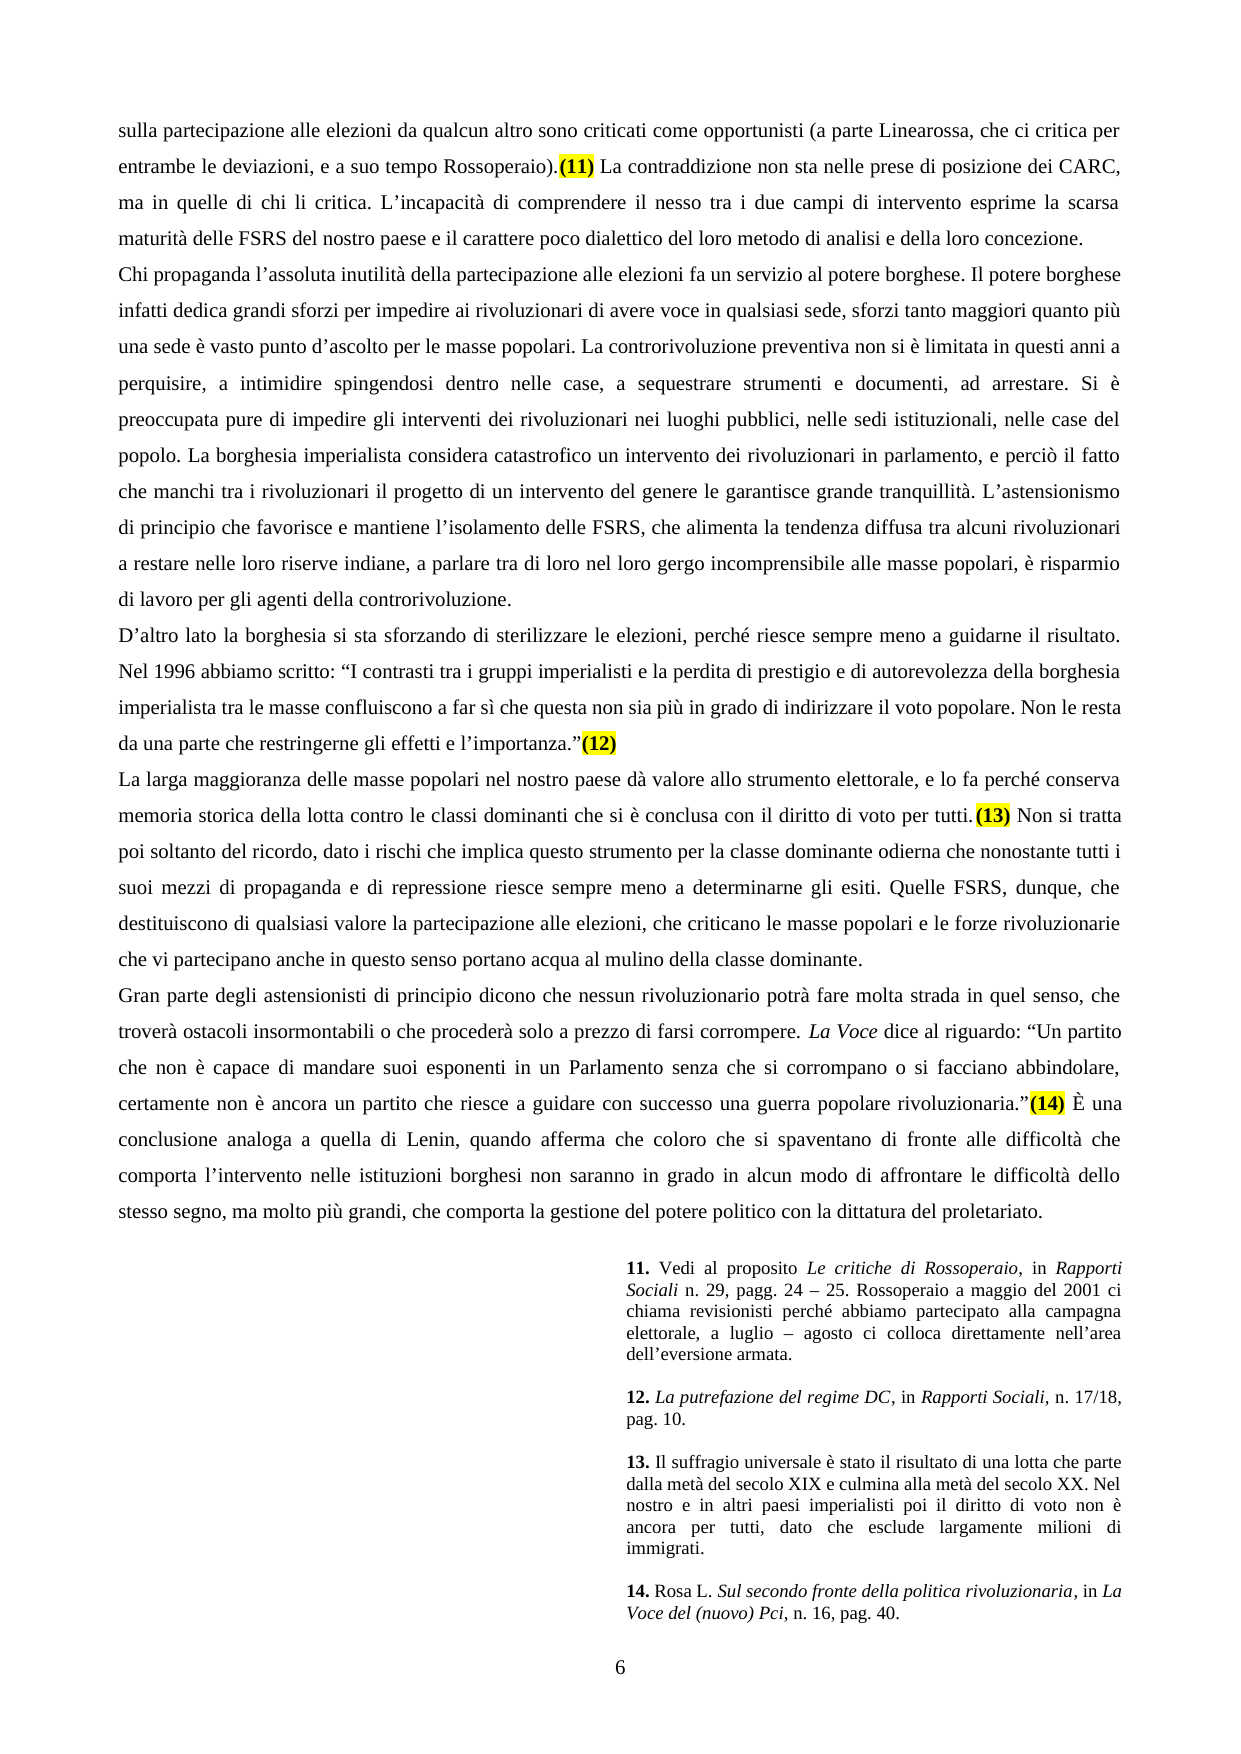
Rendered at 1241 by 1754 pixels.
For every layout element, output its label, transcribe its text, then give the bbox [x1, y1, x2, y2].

text Gran parte degli astensionisti di principio dicono che nessun rivoluzionario potrà fare molta strada in quel senso, che troverà ostacoli insormontabili o che procederà solo a prezzo di farsi corrompere. La Voce dice al riguardo: “Un partito che non è capace di mandare suoi esponenti in un Parlamento senza che si corrompano o si facciano abbindolare, certamente non è ancora un partito che riesce a guidare con successo una guerra popolare rivoluzionaria.”(14) È una conclusione analoga a quella di Lenin, quando afferma che coloro che si spaventano di fronte alle difficoltà che comporta l’intervento nelle istituzioni borghesi non saranno in grado in alcun modo di affrontare le difficoltà dello stesso segno, ma molto più grandi, che comporta la gestione del potere politico con la dittatura del proletariato. [118, 983, 1122, 1223]
text La larga maggioranza delle masse popolari nel nostro paese dà valore allo strumento elettorale, e lo fa perché conserva memoria storica della lotta contro le classi dominanti che si è conclusa con il diritto di voto per tutti.(13) Non si tratta poi soltanto del ricordo, dato i rischi che implica questo strumento per la classe dominante odierna che nonostante tutti i suoi mezzi di propaganda e di repressione riesce sempre meno a determinarne gli esiti. Quelle FSRS, dunque, che destituiscono di qualsiasi valore la partecipazione alle elezioni, che criticano le masse popolari e le forze rivoluzionarie che vi partecipano anche in questo senso portano acqua al mulino della classe dominante. [118, 767, 1122, 971]
text 14. Rosa L. Sul secondo fronte della politica rivoluzionaria, in La Voce del (nuovo) Pci, n. 16, pag. 40. [626, 1580, 1122, 1623]
text Chi propaganda l’assoluta inutilità della partecipazione alle elezioni fa un servizio al potere borghese. Il potere borghese infatti dedica grandi sforzi per impedire ai rivoluzionari di avere voce in qualsiasi sede, sforzi tanto maggiori quanto più una sede è vasto punto d’ascolto per le masse popolari. La controrivoluzione preventiva non si è limitata in questi anni a perquisire, a intimidire spingendosi dentro nelle case, a sequestrare strumenti e documenti, ad arrestare. Si è preoccupata pure di impedire gli interventi dei rivoluzionari nei luoghi pubblici, nelle sedi istituzionali, nelle case del popolo. La borghesia imperialista considera catastrofico un intervento dei rivoluzionari in parlamento, e perciò il fatto che manchi tra i rivoluzionari il progetto di un intervento del genere le garantisce grande tranquillità. L’astensionismo di principio che favorisce e mantiene l’isolamento delle FSRS, che alimenta la tendenza diffusa tra alcuni rivoluzionari a restare nelle loro riserve indiane, a parlare tra di loro nel loro gergo incomprensibile alle masse popolari, è risparmio di lavoro per gli agenti della controrivoluzione. [118, 262, 1122, 611]
text sulla partecipazione alle elezioni da qualcun altro sono criticati come opportunisti (a parte Linearossa, che ci critica per entrambe le deviazioni, e a suo tempo Rossoperaio).(11) La contraddizione non sta nelle prese di posizione dei CARC, ma in quelle di chi li critica. L’incapacità di comprendere il nesso tra i due campi di intervento esprime la scarsa maturità delle FSRS del nostro paese e il carattere poco dialettico del loro metodo di analisi e della loro concezione. [118, 118, 1122, 250]
text 13. Il suffragio universale è stato il risultato di una lotta che parte dalla metà del secolo XIX e culmina alla metà del secolo XX. Nel nostro e in altri paesi imperialisti poi il diritto di voto non è ancora per tutti, dato che esclude largamente milioni di immigrati. [626, 1451, 1122, 1559]
text 12. La putrefazione del regime DC, in Rapporti Sociali, n. 17/18, pag. 10. [626, 1386, 1122, 1429]
text D’altro lato la borghesia si sta sforzando di sterilizzare le elezioni, perché riesce sempre meno a guidarne il risultato. Nel 1996 abbiamo scritto: “I contrasti tra i gruppi imperialisti e la perdita di prestigio e di autorevolezza della borghesia imperialista tra le masse confluiscono a far sì che questa non sia più in grado di indirizzare il voto popolare. Non le resta da una parte che restringerne gli effetti e l’importanza.”(12) [118, 623, 1122, 755]
text 11. Vedi al proposito Le critiche di Rossoperaio, in Rapporti Sociali n. 29, pagg. 24 – 25. Rossoperaio a maggio del 2001 ci chiama revisionisti perché abbiamo partecipato alla campagna elettorale, a luglio – agosto ci colloca direttamente nell’area dell’eversione armata. [626, 1257, 1122, 1365]
